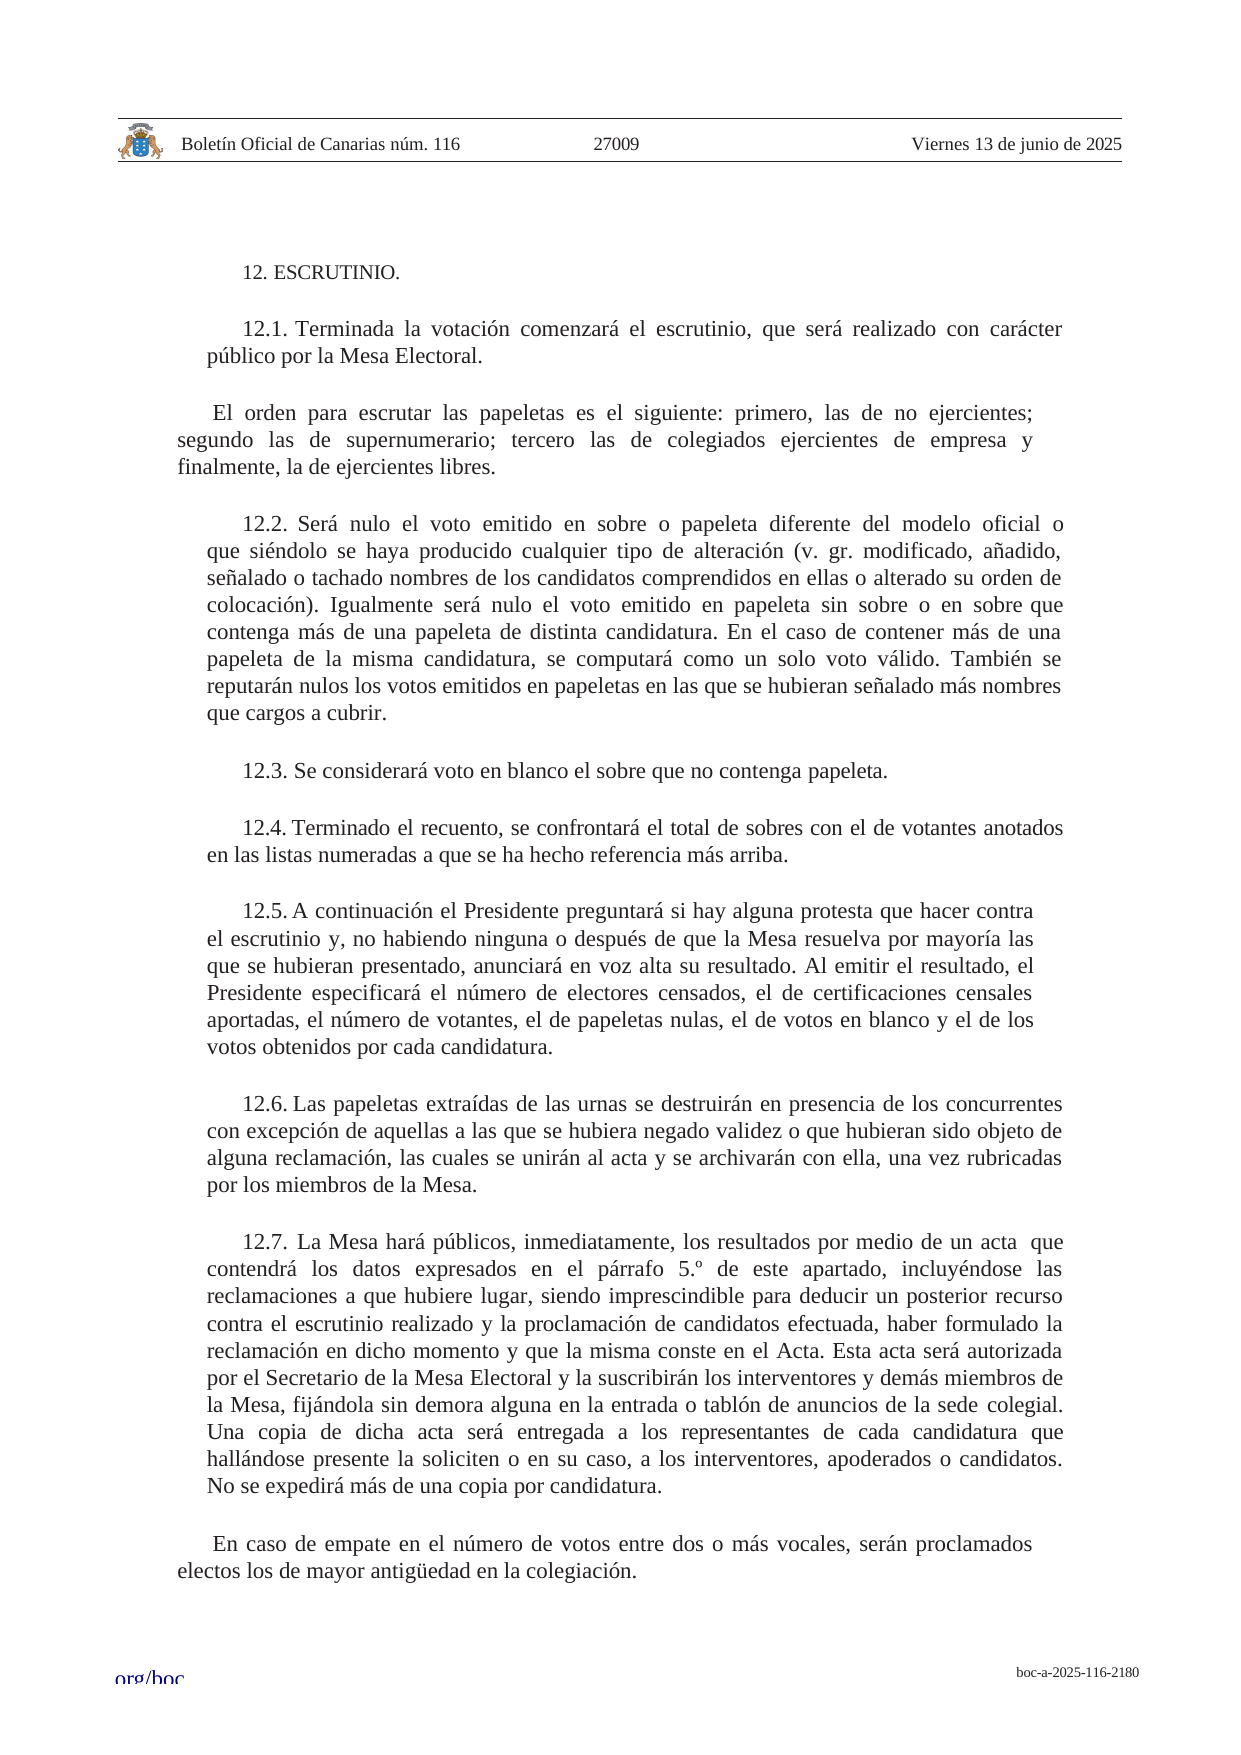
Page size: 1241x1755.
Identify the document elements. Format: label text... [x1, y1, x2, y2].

text El orden para escrutar las papeletas es el siguiente: primero, las de no ejercientes; segundo las de supernumerario; tercero las de colegiados ejercientes de empresa y finalmente, la de ejercientes libres. [177, 399, 1034, 479]
list Terminada la votación comenzará el escrutinio, que será realizado con carácter público por la Mesa Electoral. [207, 315, 1063, 368]
list ESCRUTINIO. [242, 259, 1063, 284]
list La Mesa hará públicos, inmediatamente, los resultados por medio de un acta que contendrá los datos expresados en el párrafo 5.º de este apartado, incluyéndose las reclamaciones a que hubiere lugar, siendo imprescindible para deducir un posterior recurso contra el escrutinio realizado y la proclamación de candidatos efectuada, haber formulado la reclamación en dicho momento y que la misma conste en el Acta. Esta acta será autorizada por el Secretario de la Mesa Electoral y la suscribirán los interventores y demás miembros de la Mesa, fijándola sin demora alguna en la entrada o tablón de anuncios de la sede colegial. Una copia de dicha acta será entregada a los representantes de cada candidatura que hallándose presente la soliciten o en su caso, a los interventores, apoderados o candidatos. No se expedirá más de una copia por candidatura. [207, 1228, 1063, 1498]
list Se considerará voto en blanco el sobre que no contenga papeleta. [242, 757, 1063, 783]
list Terminado el recuento, se confrontará el total de sobres con el de votantes anotados en las listas numeradas a que se ha hecho referencia más arriba. [207, 814, 1063, 867]
text En caso de empate en el número de votos entre dos o más vocales, serán proclamados electos los de mayor antigüedad en la colegiación. [177, 1530, 1034, 1583]
list Será nulo el voto emitido en sobre o papeleta diferente del modelo oficial o que siéndolo se haya producido cualquier tipo de alteración (v. gr. modificado, añadido, señalado o tachado nombres de los candidatos comprendidos en ellas o alterado su orden de colocación). Igualmente será nulo el voto emitido en papeleta sin sobre o en sobre que contenga más de una papeleta de distinta candidatura. En el caso de contener más de una papeleta de la misma candidatura, se computará como un solo voto válido. También se reputarán nulos los votos emitidos en papeletas en las que se hubieran señalado más nombres que cargos a cubrir. [207, 510, 1063, 726]
list A continuación el Presidente preguntará si hay alguna protesta que hacer contra el escrutinio y, no habiendo ninguna o después de que la Mesa resuelva por mayoría las que se hubieran presentado, anunciará en voz alta su resultado. Al emitir el resultado, el Presidente especificará el número de electores censados, el de certificaciones censales aportadas, el número de votantes, el de papeletas nulas, el de votos en blanco y el de los votos obtenidos por cada candidatura. [207, 898, 1034, 1059]
list Las papeletas extraídas de las urnas se destruirán en presencia de los concurrentes con excepción de aquellas a las que se hubiera negado validez o que hubieran sido objeto de alguna reclamación, las cuales se unirán al acta y se archivarán con ella, una vez rubricadas por los miembros de la Mesa. [207, 1090, 1063, 1198]
